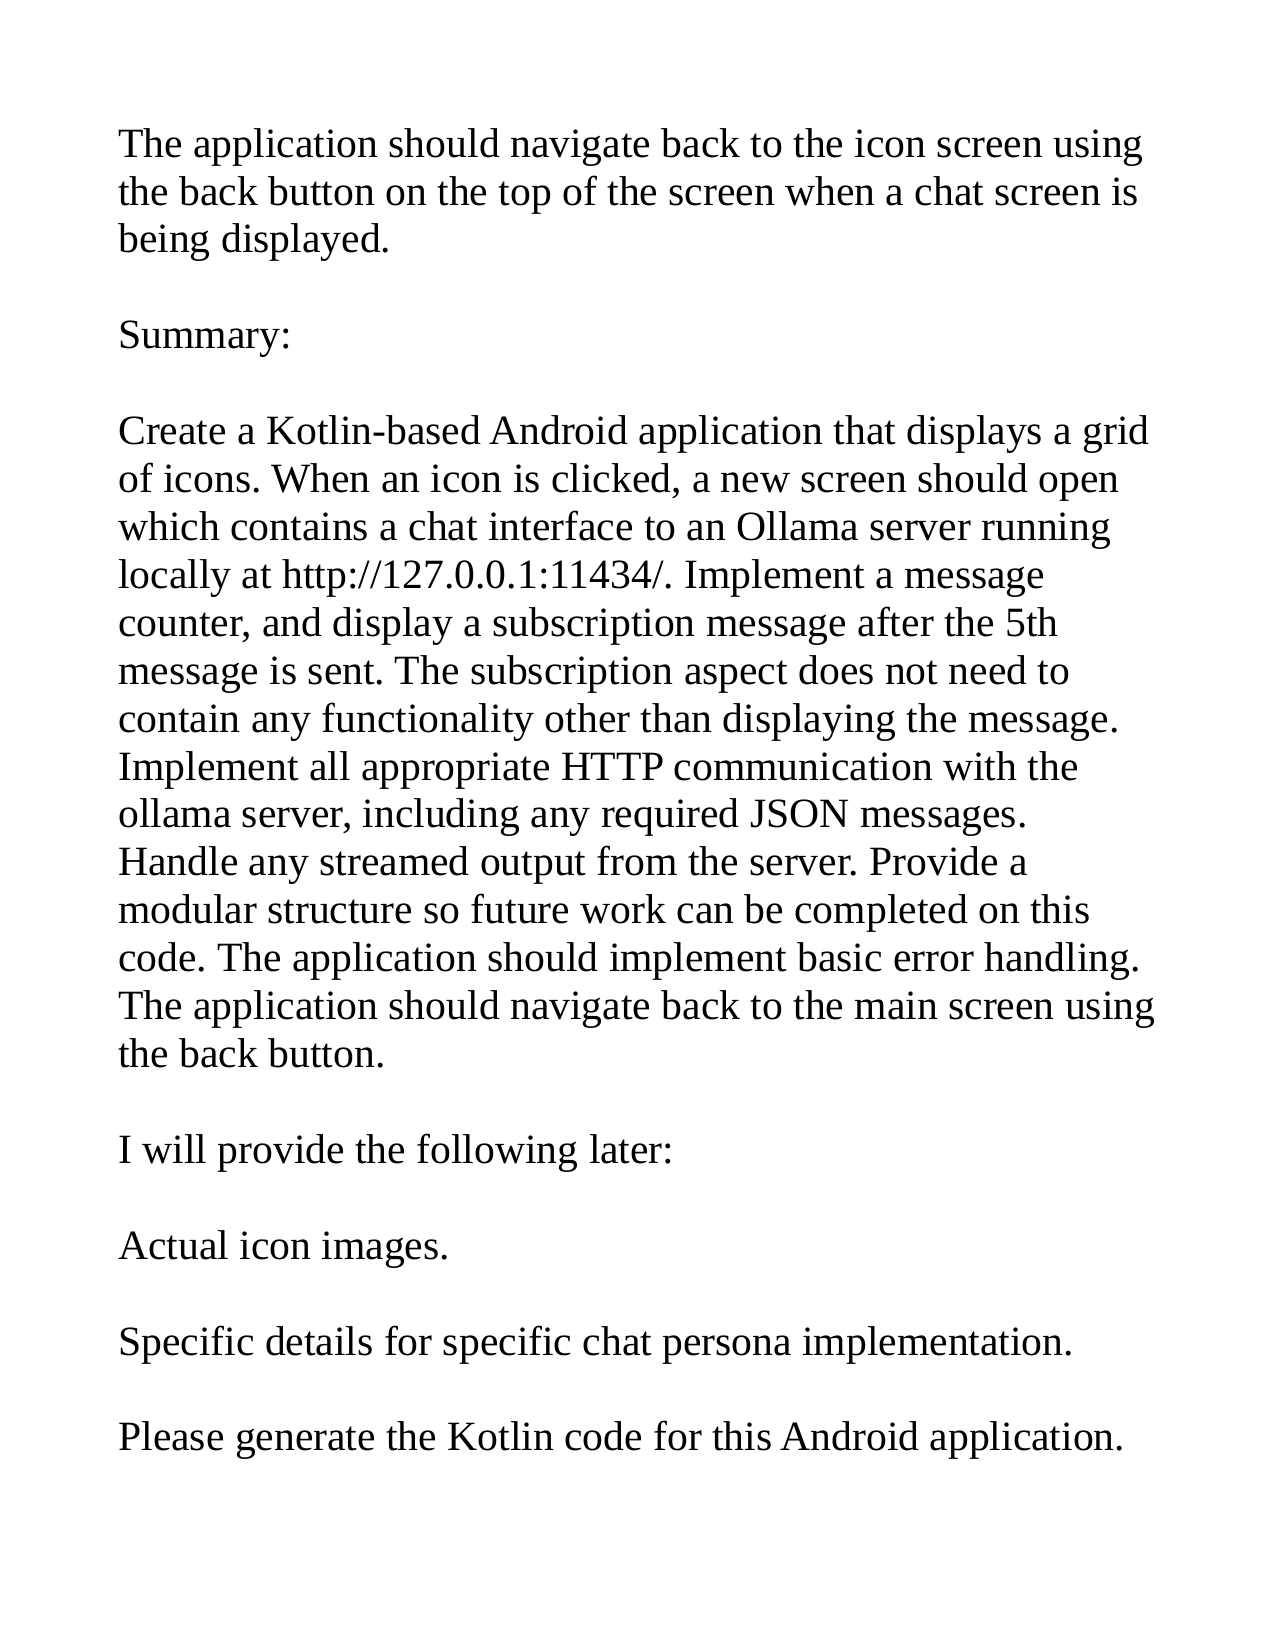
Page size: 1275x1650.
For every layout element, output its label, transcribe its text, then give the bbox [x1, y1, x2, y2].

text Create a Kotlin-based Android application that displays a grid of icons. When an icon is clicked, a new screen should open which contains a chat interface to an Ollama server running locally at http://127.0.0.1:11434/. Implement a message counter, and display a subscription message after the 5th message is sent. The subscription aspect does not need to contain any functionality other than displaying the message. Implement all appropriate HTTP communication with the ollama server, including any required JSON messages. Handle any streamed output from the server. Provide a modular structure so future work can be completed on this code. The application should implement basic error handling. The application should navigate back to the main screen using the back button. [118, 406, 1157, 1076]
text Summary: [118, 310, 1157, 358]
text I will provide the following later: [118, 1124, 1157, 1172]
text Actual icon images. [118, 1220, 1157, 1268]
text Please generate the Kotlin code for this Android application. [118, 1412, 1157, 1460]
text Specific details for specific chat persona implementation. [118, 1316, 1157, 1364]
text The application should navigate back to the icon screen using the back button on the top of the screen when a chat screen is being displayed. [118, 118, 1157, 262]
